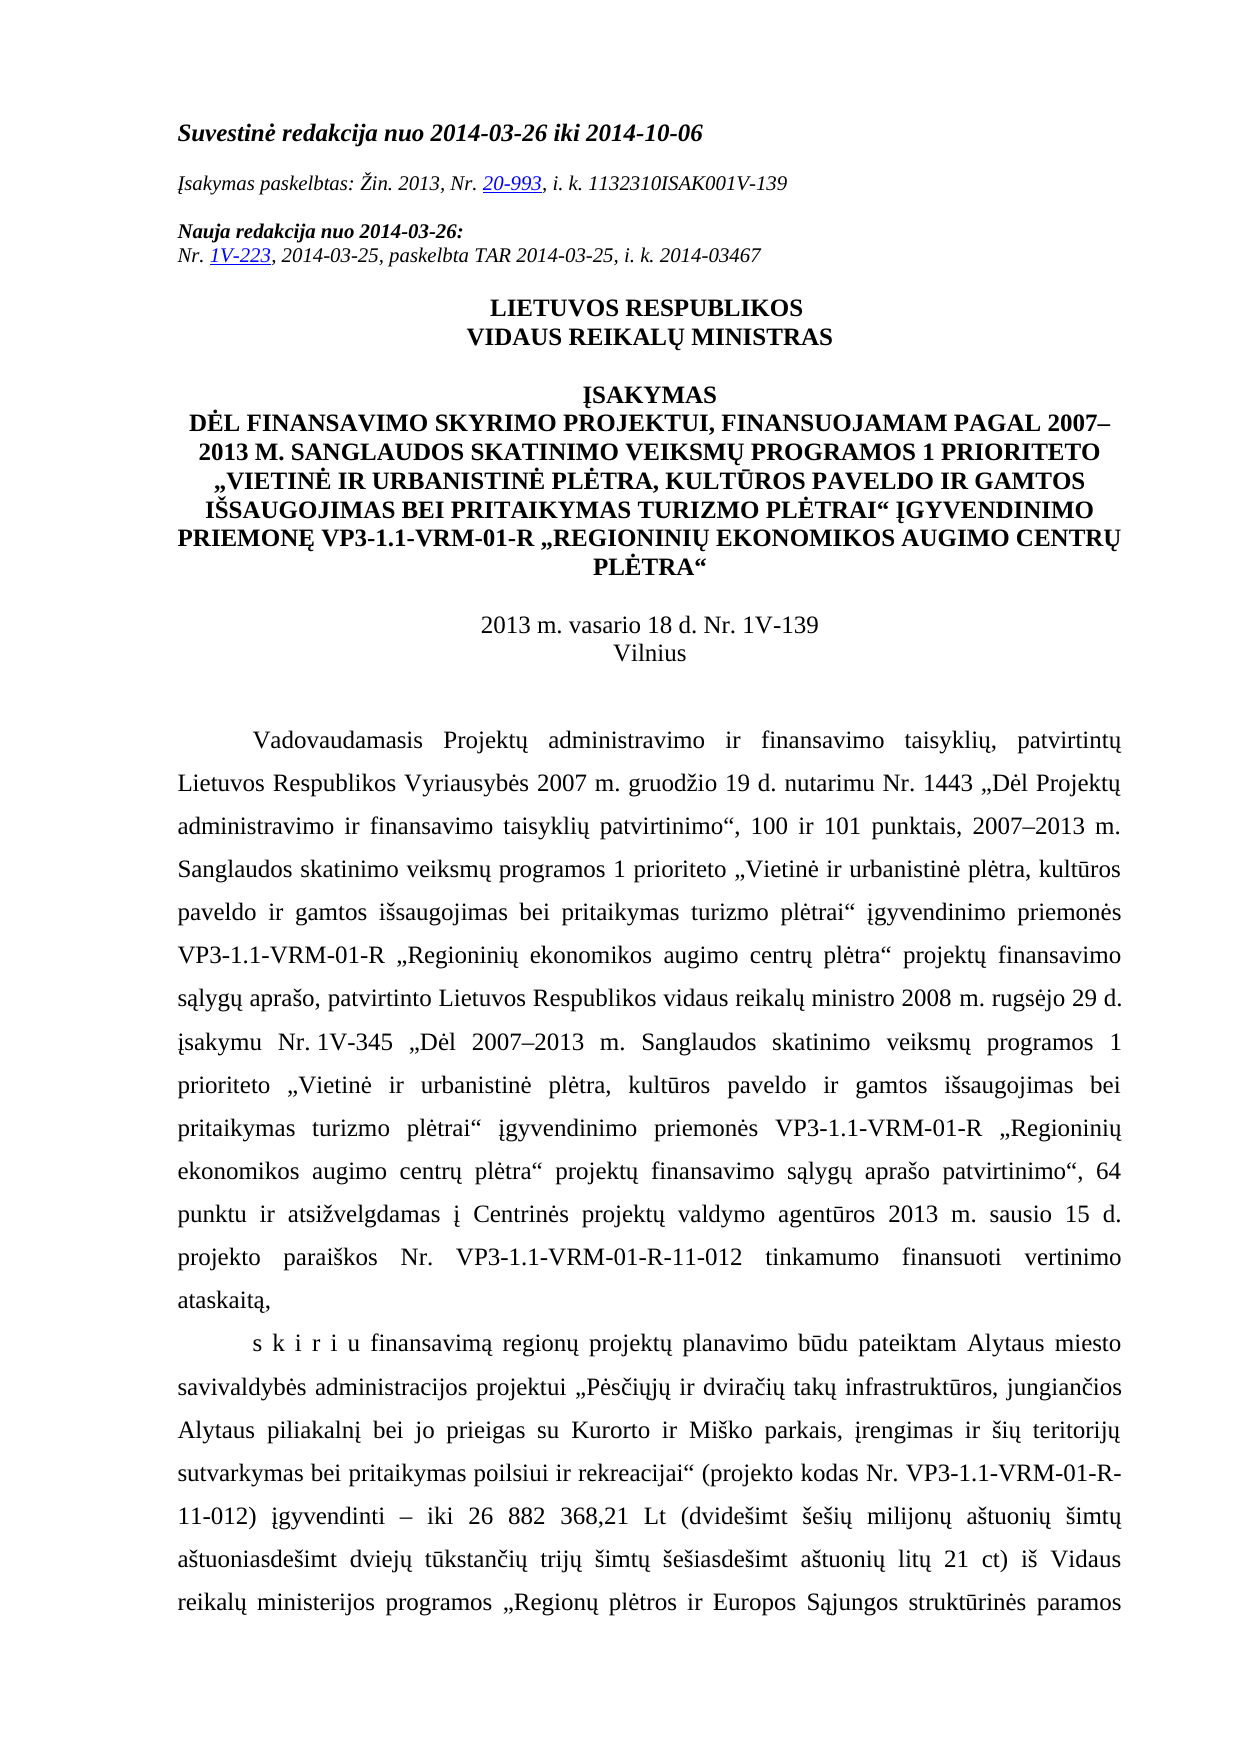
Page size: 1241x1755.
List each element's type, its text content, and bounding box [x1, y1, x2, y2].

text DĖL FINANSAVIMO SKYRIMO PROJEKTUI, FINANSUOJAMAM PAGAL 2007–2013 M. SANGLAUDOS SKATINIMO VEIKSMŲ PROGRAMOS 1 PRIORITETO „VIETINĖ IR URBANISTINĖ PLĖTRA, KULTŪROS PAVELDO IR GAMTOS IŠSAUGOJIMAS BEI PRITAIKYMAS TURIZMO PLĖTRAI“ ĮGYVENDINIMO PRIEMONĘ VP3-1.1-VRM-01-R „REGIONINIŲ EKONOMIKOS AUGIMO CENTRŲ PLĖTRA“ [177, 408, 1122, 581]
text Vadovaudamasis Projektų administravimo ir finansavimo taisyklių, patvirtintų Lietuvos Respublikos Vyriausybės 2007 m. gruodžio 19 d. nutarimu Nr. 1443 „Dėl Projektų administravimo ir finansavimo taisyklių patvirtinimo“, 100 ir 101 punktais, 2007–2013 m. Sanglaudos skatinimo veiksmų programos 1 prioriteto „Vietinė ir urbanistinė plėtra, kultūros paveldo ir gamtos išsaugojimas bei pritaikymas turizmo plėtrai“ įgyvendinimo priemonės VP3-1.1-VRM-01-R „Regioninių ekonomikos augimo centrų plėtra“ projektų finansavimo sąlygų aprašo, patvirtinto Lietuvos Respublikos vidaus reikalų ministro 2008 m. rugsėjo 29 d. įsakymu Nr. 1V-345 „Dėl 2007–2013 m. Sanglaudos skatinimo veiksmų programos 1 prioriteto „Vietinė ir urbanistinė plėtra, kultūros paveldo ir gamtos išsaugojimas bei pritaikymas turizmo plėtrai“ įgyvendinimo priemonės VP3-1.1-VRM-01-R „Regioninių ekonomikos augimo centrų plėtra“ projektų finansavimo sąlygų aprašo patvirtinimo“, 64 punktu ir atsižvelgdamas į Centrinės projektų valdymo agentūros 2013 m. sausio 15 d. projekto paraiškos Nr. VP3-1.1-VRM-01-R-11-012 tinkamumo finansuoti vertinimo ataskaitą, [177, 725, 1122, 1314]
text Nr. 1V-223, 2014-03-25, paskelbta TAR 2014-03-25, i. k. 2014-03467 [177, 243, 1122, 267]
text Vilnius [177, 638, 1122, 667]
text VIDAUS REIKALŲ MINISTRAS [177, 322, 1122, 351]
text 2013 m. vasario 18 d. Nr. 1V-139 [177, 610, 1122, 638]
text Įsakymas paskelbtas: Žin. 2013, Nr. 20-993, i. k. 1132310ISAK001V-139 [177, 171, 1122, 195]
text Suvestinė redakcija nuo 2014-03-26 iki 2014-10-06 [177, 118, 1122, 147]
text s k i r i u finansavimą regionų projektų planavimo būdu pateiktam Alytaus miesto savivaldybės administracijos projektui „Pėsčiųjų ir dviračių takų infrastruktūros, jungiančios Alytaus piliakalnį bei jo prieigas su Kurorto ir Miško parkais, įrengimas ir šių teritorijų sutvarkymas bei pritaikymas poilsiui ir rekreacijai“ (projekto kodas Nr. VP3-1.1-VRM-01-R-11-012) įgyvendinti – iki 26 882 368,21 Lt (dvidešimt šešių milijonų aštuonių šimtų aštuoniasdešimt dviejų tūkstančių trijų šimtų šešiasdešimt aštuonių litų 21 ct) iš Vidaus reikalų ministerijos programos „Regionų plėtros ir Europos Sąjungos struktūrinės paramos [177, 1328, 1122, 1616]
text ĮSAKYMAS [177, 380, 1122, 408]
text LIETUVOS RESPUBLIKOS [177, 293, 1122, 322]
text Nauja redakcija nuo 2014-03-26: [177, 219, 1122, 243]
